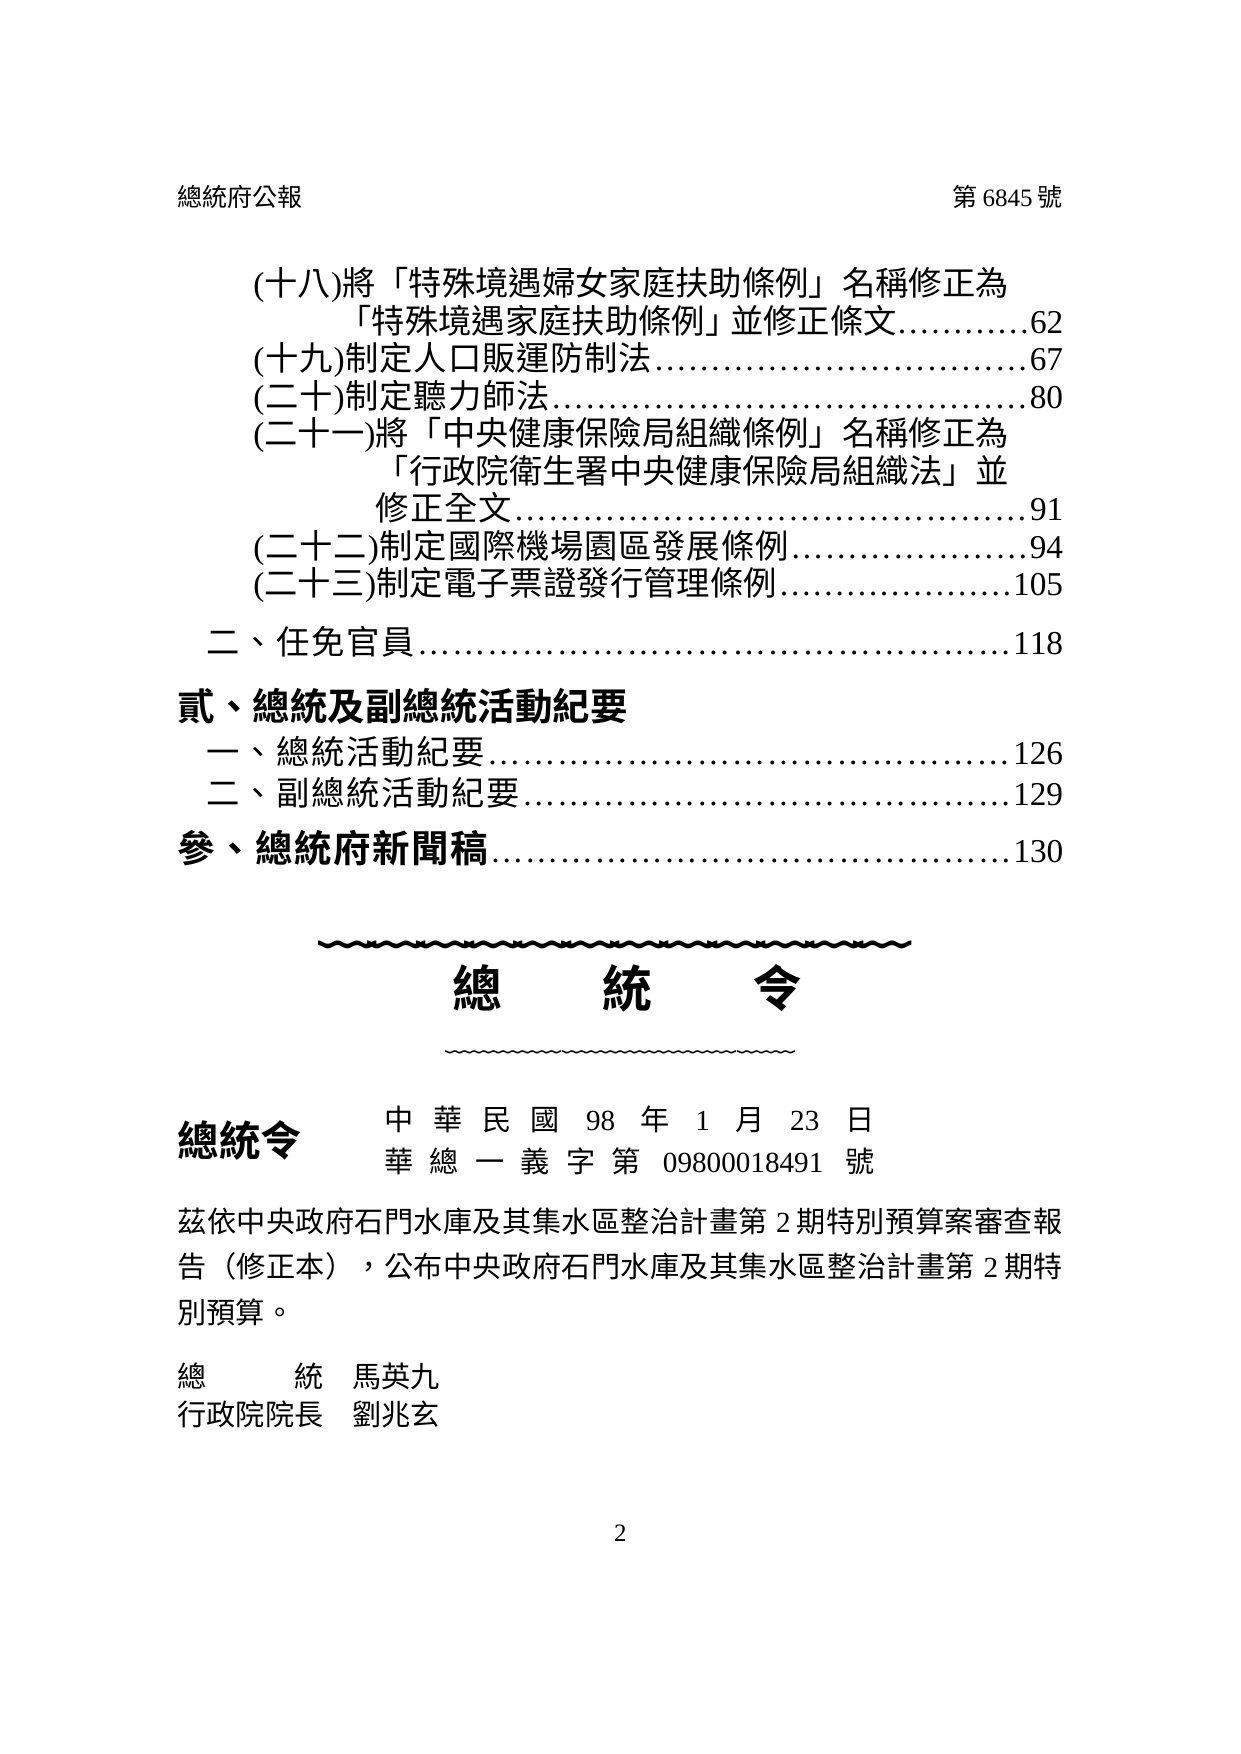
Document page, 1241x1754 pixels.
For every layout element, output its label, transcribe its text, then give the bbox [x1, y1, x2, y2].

text (十八)將「特殊境遇婦女家庭扶助條例」名稱修正為 [253, 266, 1063, 303]
text 參、總統府新聞稿………………………………………130 [177, 819, 1063, 873]
text 茲依中央政府石門水庫及其集水區整治計畫第2期特別預算案審查報告（修正本），公布中央政府石門水庫及其集水區整治計畫第2期特別預算。 [177, 1195, 1063, 1333]
text 「行政院衛生署中央健康保險局組織法」並 [376, 453, 1063, 491]
text 二、任免官員……………………………………………118 [206, 616, 1063, 664]
table_header 中華民國98年1月23日 華總一義字第09800018491號 [381, 1094, 877, 1183]
text (十九)制定人口販運防制法……………………………67 [253, 341, 1063, 378]
text (二十)制定聽力師法……………………………………80 [253, 378, 1063, 416]
text 貳、總統及副總統活動紀要 [177, 677, 1063, 731]
text 總 統 令 [192, 961, 1063, 1019]
text (二十三)制定電子票證發行管理條例…………………105 [253, 566, 1063, 603]
text 修正全文………………………………………91 [376, 491, 1063, 528]
text 一、總統活動紀要………………………………………126 [206, 731, 1063, 772]
text ﹏﹏﹏﹏﹏﹏﹏﹏﹏﹏﹏﹏ [177, 923, 1063, 948]
text (二十一)將「中央健康保險局組織條例」名稱修正為 [253, 416, 1063, 453]
text ﹏﹏﹏﹏﹏﹏﹏﹏﹏﹏﹏﹏ [177, 1032, 1063, 1057]
text 「特殊境遇家庭扶助條例」並修正條文…………62 [346, 303, 1063, 341]
text 總 統 馬英九 [177, 1358, 1063, 1395]
table_header 總統令 [174, 1094, 381, 1183]
text 二、副總統活動紀要……………………………………129 [206, 772, 1063, 814]
text (二十二)制定國際機場園區發展條例…………………94 [253, 528, 1063, 566]
text 行政院院長 劉兆玄 [177, 1395, 1063, 1433]
